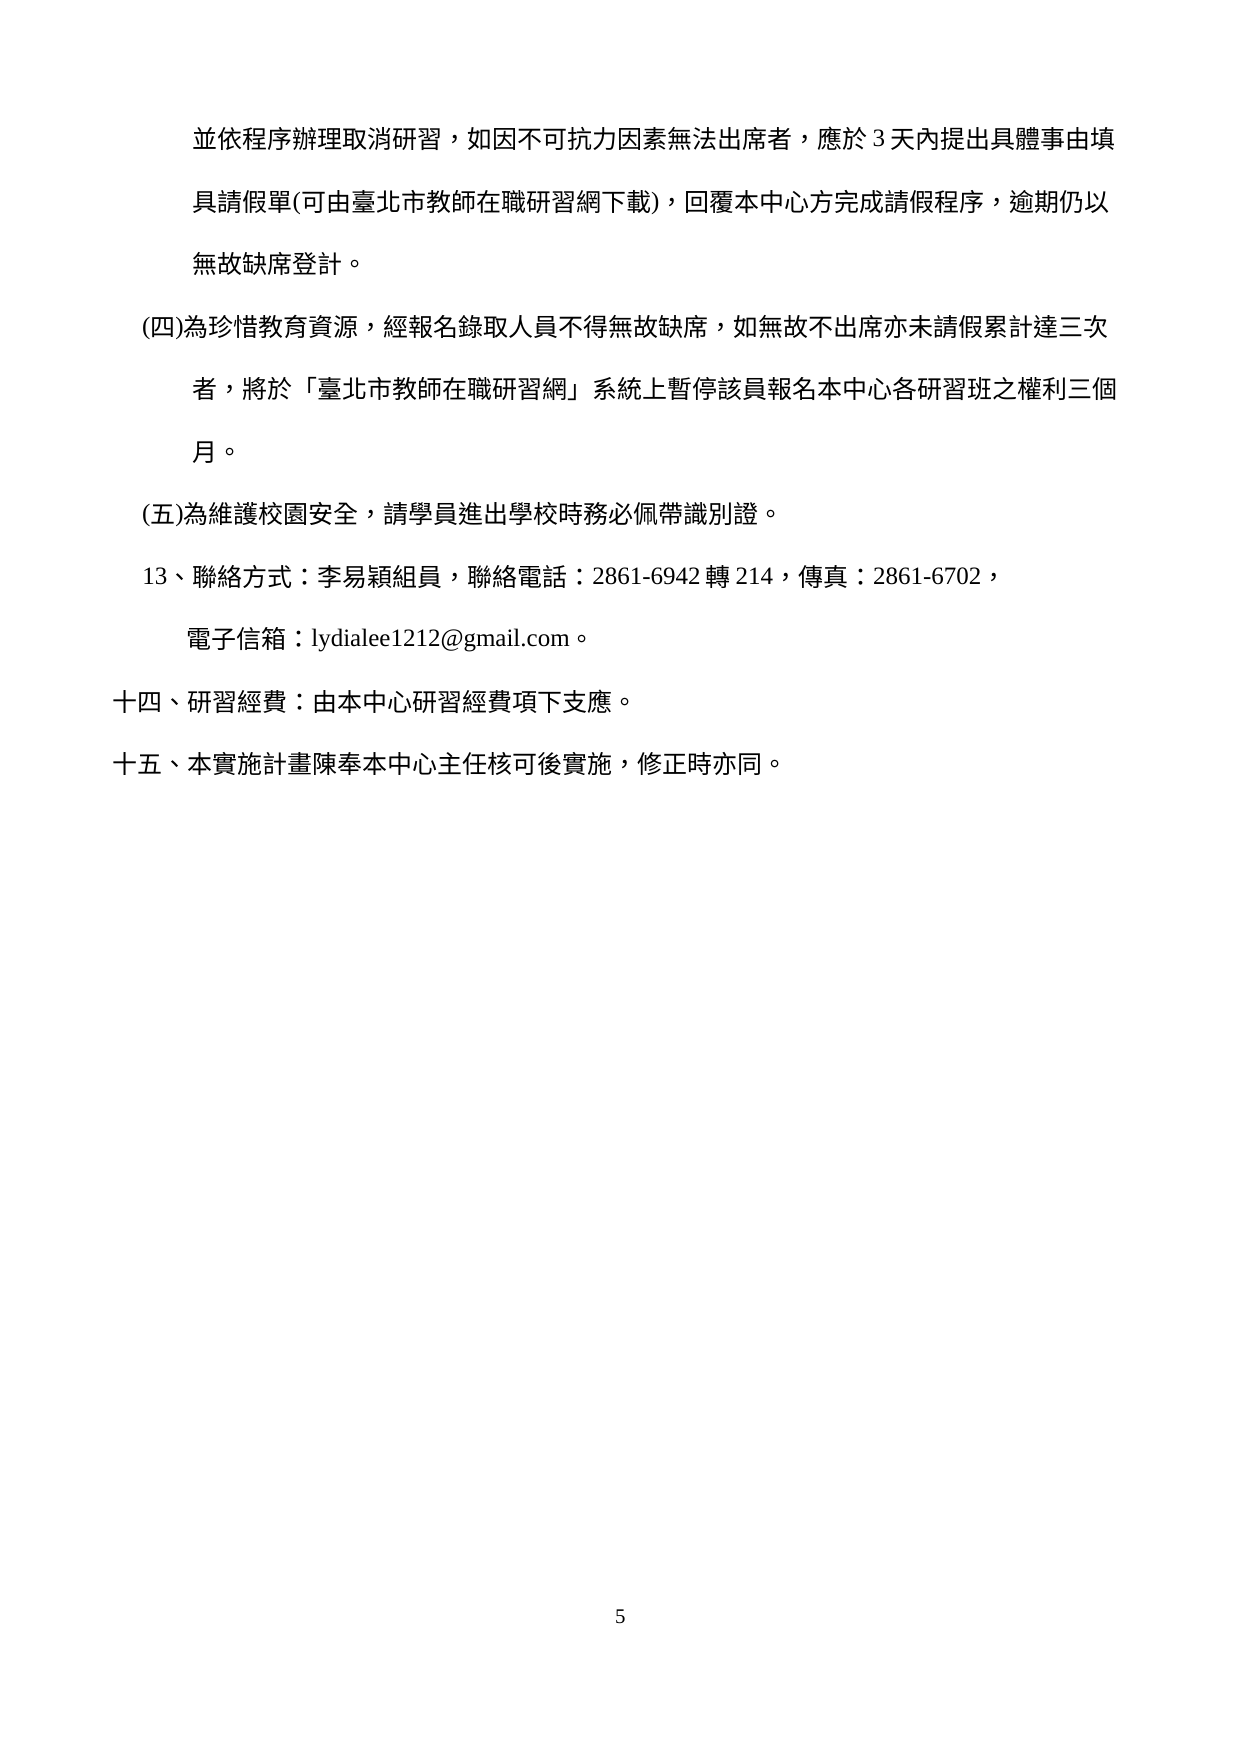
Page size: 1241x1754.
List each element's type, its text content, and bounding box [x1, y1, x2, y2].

text (四)為珍惜教育資源，經報名錄取人員不得無故缺席，如無故不出席亦未請假累計達三次者，將於「臺北市教師在職研習網」系統上暫停該員報名本中心各研習班之權利三個月。 [142, 284, 1128, 471]
text 十四、研習經費：由本中心研習經費項下支應。 [112, 659, 1128, 721]
text (三)完成報名程序之研習員，倘因特殊緊急事件無法參加者，應於研習前3日告悉本中心，並依程序辦理取消研習，如因不可抗力因素無法出席者，應於3天內提出具體事由填具請假單(可由臺北市教師在職研習網下載)，回覆本中心方完成請假程序，逾期仍以無故缺席登計。 [142, 96, 1128, 284]
list 聯絡方式：李易穎組員，聯絡電話：2861-6942轉214，傳真：2861-6702， [142, 534, 1128, 596]
text 電子信箱：lydialee1212@gmail.com。 [186, 596, 1128, 659]
text 十五、本實施計畫陳奉本中心主任核可後實施，修正時亦同。 [62, 721, 1128, 784]
text (五)為維護校園安全，請學員進出學校時務必佩帶識別證。 [142, 471, 1128, 534]
